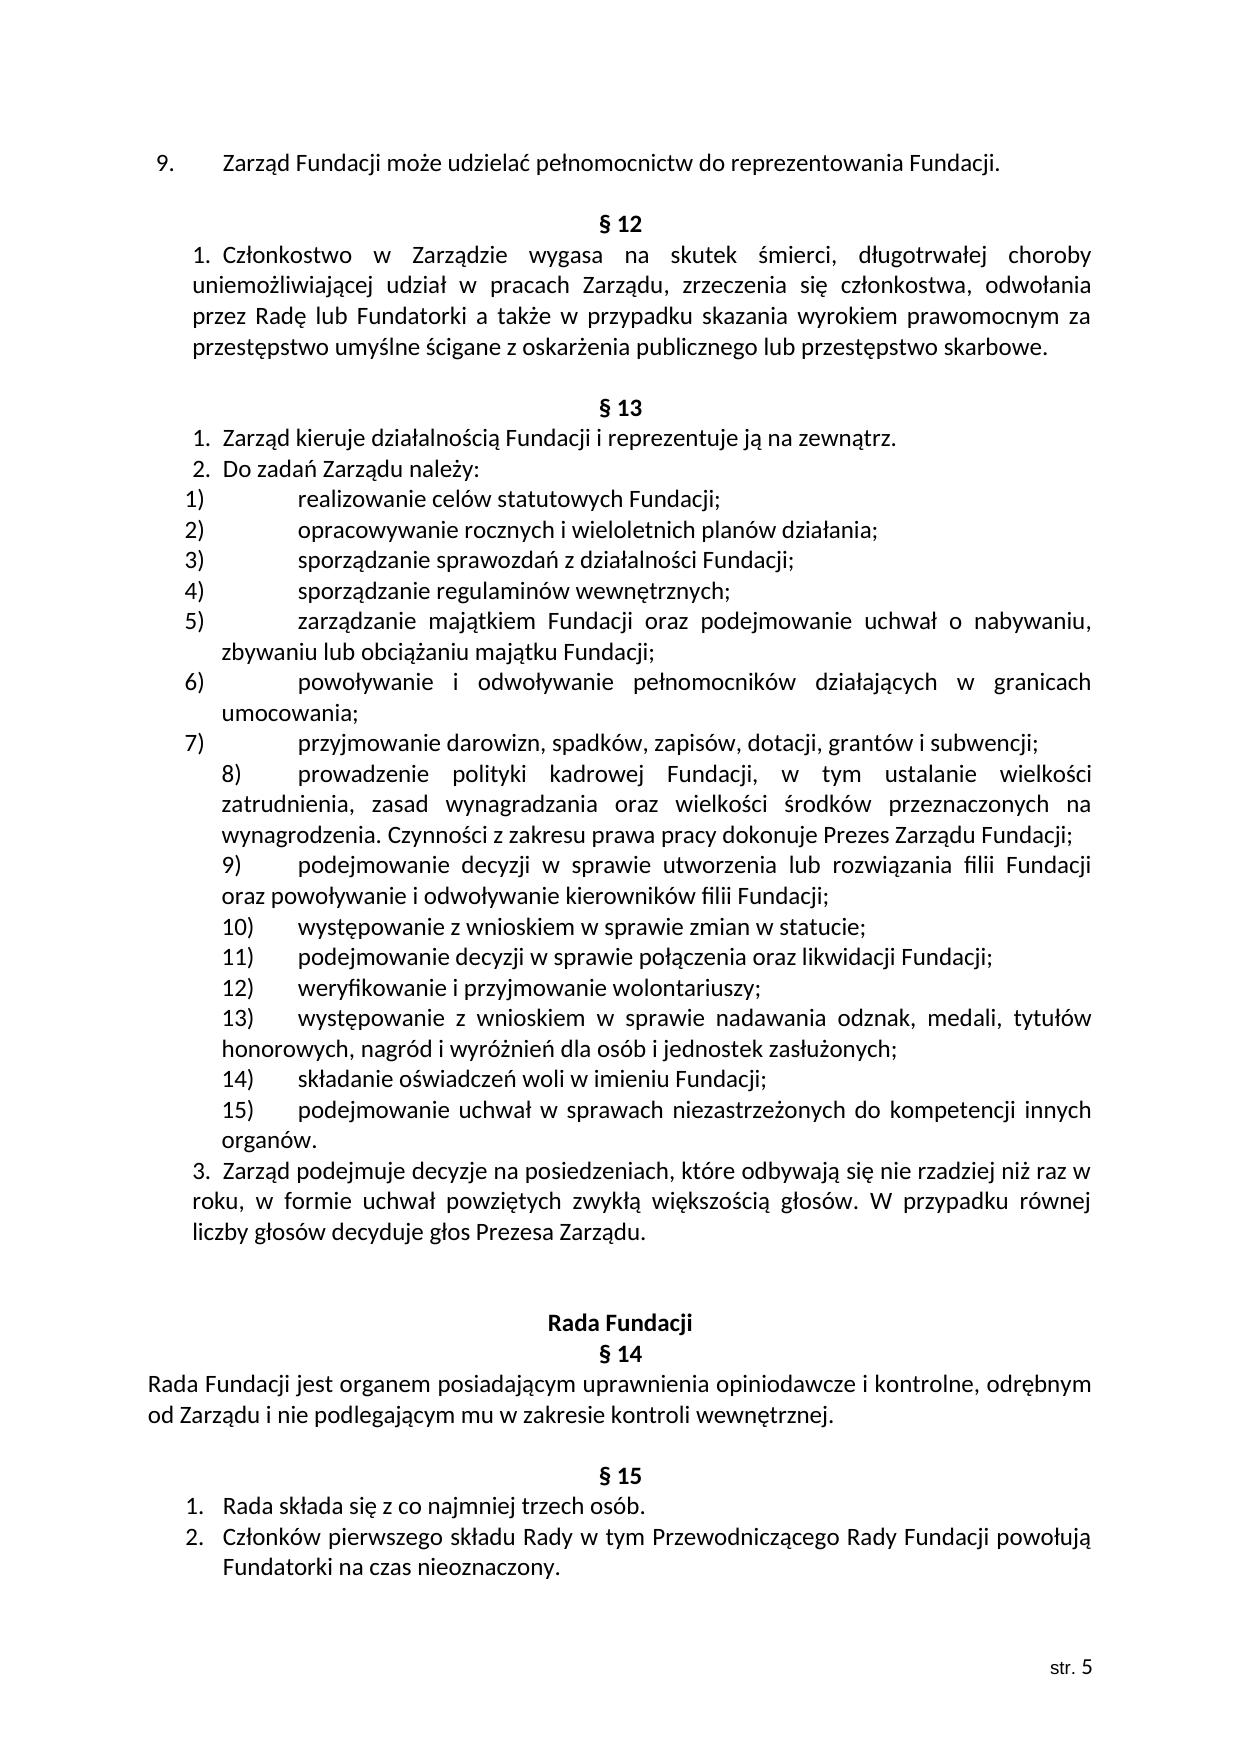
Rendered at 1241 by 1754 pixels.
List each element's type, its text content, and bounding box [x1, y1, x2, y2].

text § 13 [148, 392, 1093, 422]
list podejmowanie uchwał w sprawach niezastrzeżonych do kompetencji innych organów. [221, 1094, 1093, 1155]
list Zarząd kieruje działalnością Fundacji i reprezentuje ją na zewnątrz. [192, 422, 1093, 453]
text Rada Fundacji [148, 1307, 1093, 1338]
list Zarząd Fundacji może udzielać pełnomocnictw do reprezentowania Fundacji. [156, 148, 1093, 178]
list Rada składa się z co najmniej trzech osób. [185, 1491, 1093, 1521]
list Zarząd podejmuje decyzje na posiedzeniach, które odbywają się nie rzadziej niż raz w roku, w formie uchwał powziętych zwykłą większością głosów. W przypadku równej liczby głosów decyduje głos Prezesa Zarządu. [192, 1155, 1093, 1246]
list zarządzanie majątkiem Fundacji oraz podejmowanie uchwał o nabywaniu, zbywaniu lub obciążaniu majątku Fundacji; [184, 605, 1093, 666]
list weryfikowanie i przyjmowanie wolontariuszy; [221, 972, 1093, 1002]
list opracowywanie rocznych i wieloletnich planów działania; [184, 514, 1093, 544]
list podejmowanie decyzji w sprawie utworzenia lub rozwiązania filii Fundacji oraz powoływanie i odwoływanie kierowników filii Fundacji; [221, 849, 1093, 911]
text Rada Fundacji jest organem posiadającym uprawnienia opiniodawcze i kontrolne, odrębnym od Zarządu i nie podlegającym mu w zakresie kontroli wewnętrznej. [148, 1368, 1093, 1429]
list prowadzenie polityki kadrowej Fundacji, w tym ustalanie wielkości zatrudnienia, zasad wynagradzania oraz wielkości środków przeznaczonych na wynagrodzenia. Czynności z zakresu prawa pracy dokonuje Prezes Zarządu Fundacji; [221, 758, 1093, 849]
list Członków pierwszego składu Rady w tym Przewodniczącego Rady Fundacji powołują Fundatorki na czas nieoznaczony. [185, 1521, 1093, 1582]
text § 15 [148, 1460, 1093, 1491]
list realizowanie celów statutowych Fundacji; [184, 483, 1093, 514]
text § 14 [148, 1338, 1093, 1368]
list powoływanie i odwoływanie pełnomocników działających w granicach umocowania; [184, 666, 1093, 727]
list sporządzanie regulaminów wewnętrznych; [184, 575, 1093, 605]
list występowanie z wnioskiem w sprawie zmian w statucie; [221, 911, 1093, 941]
list występowanie z wnioskiem w sprawie nadawania odznak, medali, tytułów honorowych, nagród i wyróżnień dla osób i jednostek zasłużonych; [221, 1002, 1093, 1063]
list podejmowanie decyzji w sprawie połączenia oraz likwidacji Fundacji; [221, 941, 1093, 972]
list Członkostwo w Zarządzie wygasa na skutek śmierci, długotrwałej choroby uniemożliwiającej udział w pracach Zarządu, zrzeczenia się członkostwa, odwołania przez Radę lub Fundatorki a także w przypadku skazania wyrokiem prawomocnym za przestępstwo umyślne ścigane z oskarżenia publicznego lub przestępstwo skarbowe. [192, 239, 1093, 361]
text § 12 [148, 209, 1093, 239]
list sporządzanie sprawozdań z działalności Fundacji; [184, 544, 1093, 575]
list składanie oświadczeń woli w imieniu Fundacji; [221, 1063, 1093, 1094]
list przyjmowanie darowizn, spadków, zapisów, dotacji, grantów i subwencji; [184, 727, 1093, 758]
list Do zadań Zarządu należy: [192, 453, 1093, 483]
